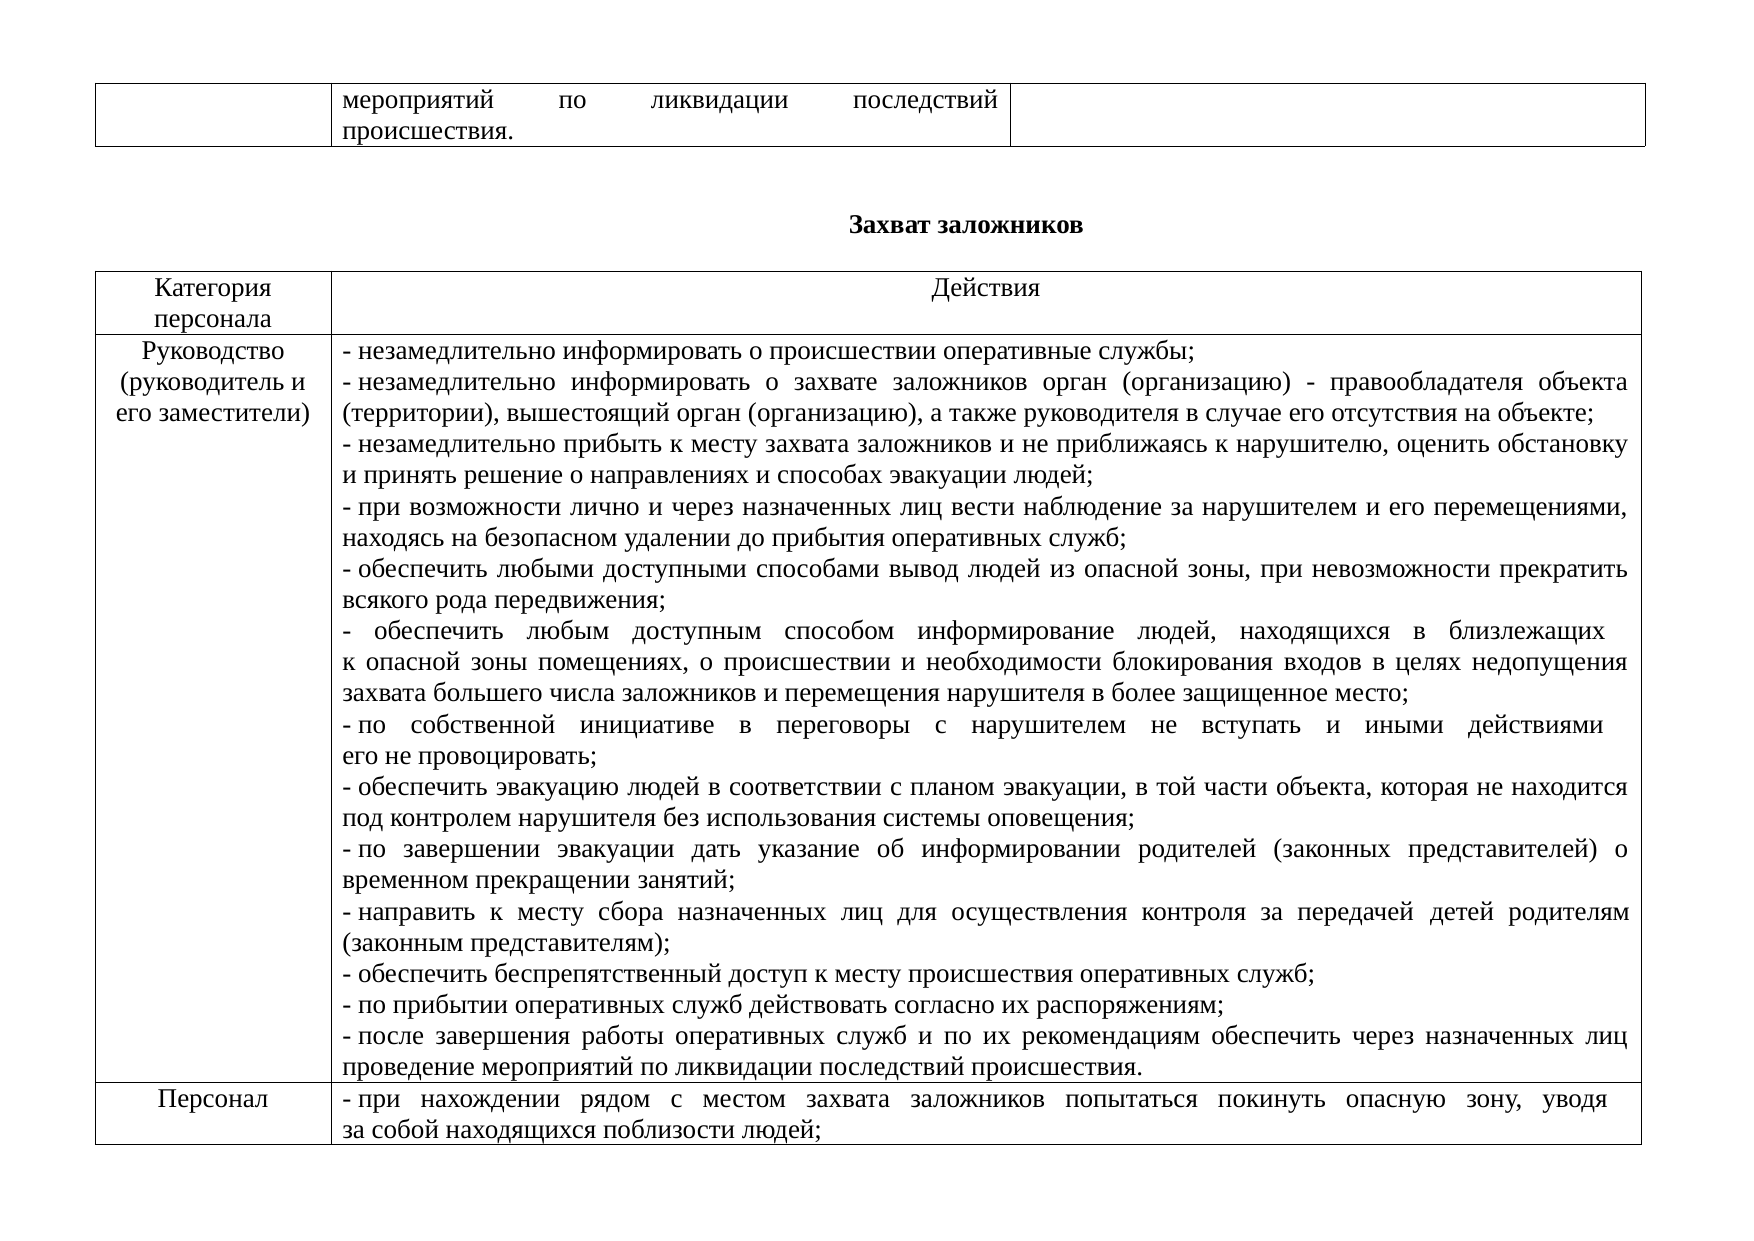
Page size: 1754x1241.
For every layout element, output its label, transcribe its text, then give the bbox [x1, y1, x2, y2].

table_cell - при нахождении рядом с местом захвата заложников попытаться покинуть опасную зону, уводя за собой находящихся поблизости людей; [332, 1083, 1641, 1144]
text Захват заложников [267, 208, 1665, 239]
table_cell Руководство (руководитель и его заместители) [96, 335, 331, 1081]
table_cell [96, 84, 331, 146]
table_header Категория персонала [96, 272, 331, 333]
table_header Действия [332, 272, 1641, 333]
table_cell [1011, 84, 1645, 146]
table_cell мероприятий по ликвидации последствий происшествия. [332, 84, 1010, 146]
table_cell Персонал [96, 1083, 331, 1144]
table_cell - незамедлительно информировать о происшествии оперативные службы; - незамедлительно информировать о захвате заложников орган (организацию) - правообладателя объекта (территории), вышестоящий орган (организацию), а также руководителя в случае его отсутствия на объекте; - незамедлительно прибыть к месту захвата заложников и не приближаясь к нарушителю, оценить обстановку и принять решение о направлениях и способах эвакуации людей; - при возможности лично и через назначенных лиц вести наблюдение за нарушителем и его перемещениями, находясь на безопасном удалении до прибытия оперативных служб; - обеспечить любыми доступными способами вывод людей из опасной зоны, при невозможности прекратить всякого рода передвижения; - обеспечить любым доступным способом информирование людей, находящихся в близлежащих к опасной зоны помещениях, о происшествии и необходимости блокирования входов в целях недопущения захвата большего числа заложников и перемещения нарушителя в более защищенное место; - по собственной инициативе в переговоры с нарушителем не вступать и иными действиями его не провоцировать; - обеспечить эвакуацию людей в соответствии с планом эвакуации, в той части объекта, которая не находится под контролем нарушителя без использования системы оповещения; - по завершении эвакуации дать указание об информировании родителей (законных представителей) о временном прекращении занятий; - направить к месту сбора назначенных лиц для осуществления контроля за передачей детей родителям (законным представителям); - обеспечить беспрепятственный доступ к месту происшествия оперативных служб; - по прибытии оперативных служб действовать согласно их распоряжениям; - после завершения работы оперативных служб и по их рекомендациям обеспечить через назначенных лиц проведение мероприятий по ликвидации последствий происшествия. [332, 335, 1641, 1081]
